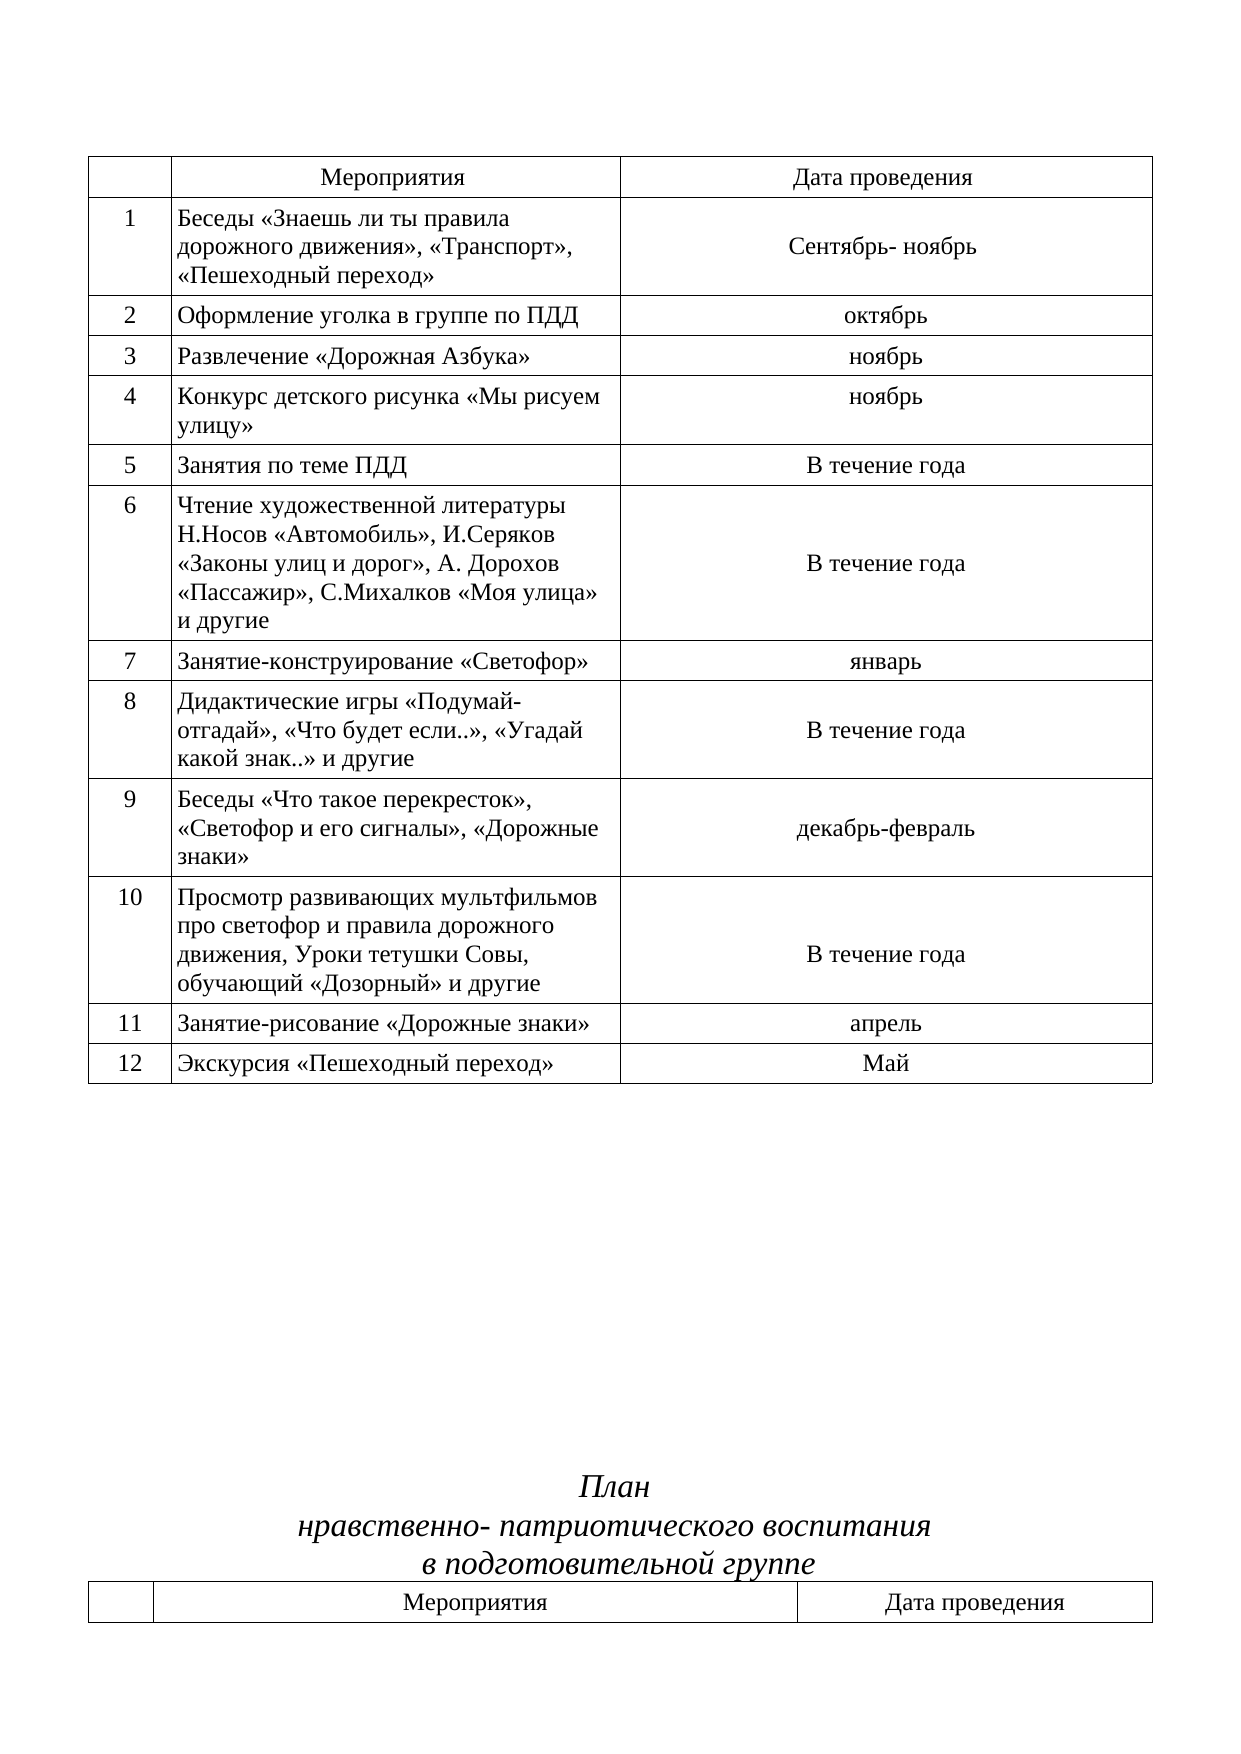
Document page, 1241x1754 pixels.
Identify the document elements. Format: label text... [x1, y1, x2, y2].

table_cell Дидактические игры «Подумай- отгадай», «Что будет если..», «Угадай какой знак..» и другие [172, 681, 620, 778]
table_cell апрель [621, 1004, 1152, 1043]
table_cell Просмотр развивающих мультфильмов про светофор и правила дорожного движения, Уроки тетушки Совы, обучающий «Дозорный» и другие [172, 877, 620, 1002]
table_cell В течение года [621, 486, 1152, 640]
table_cell 1 [89, 198, 171, 294]
table_cell 7 [89, 641, 171, 680]
table_cell Занятие-конструирование «Светофор» [172, 641, 620, 680]
table_cell ноябрь [621, 336, 1152, 375]
table_cell 8 [89, 681, 171, 778]
table_header Дата проведения [621, 157, 1152, 197]
table_header Мероприятия [154, 1582, 797, 1622]
table_cell октябрь [621, 296, 1152, 335]
table_cell В течение года [621, 877, 1152, 1002]
table_cell 2 [89, 296, 171, 335]
table_cell 9 [89, 779, 171, 876]
table_cell Беседы «Знаешь ли ты правила дорожного движения», «Транспорт», «Пешеходный переход» [172, 198, 620, 294]
table_cell Занятия по теме ПДД [172, 445, 620, 484]
table_cell ноябрь [621, 376, 1152, 444]
table_header [89, 1582, 153, 1622]
table_cell Май [621, 1044, 1152, 1083]
table_cell 6 [89, 486, 171, 640]
table_cell 10 [89, 877, 171, 1002]
table_cell Конкурс детского рисунка «Мы рисуем улицу» [172, 376, 620, 444]
table_cell 12 [89, 1044, 171, 1083]
table_cell Экскурсия «Пешеходный переход» [172, 1044, 620, 1083]
text в подготовительной группе [88, 1543, 1152, 1581]
table_cell 11 [89, 1004, 171, 1043]
text нравственно- патриотического воспитания [88, 1505, 1152, 1543]
table_cell Занятие-рисование «Дорожные знаки» [172, 1004, 620, 1043]
table_cell январь [621, 641, 1152, 680]
table_cell Беседы «Что такое перекресток», «Светофор и его сигналы», «Дорожные знаки» [172, 779, 620, 876]
table_header Мероприятия [172, 157, 620, 197]
table_cell Чтение художественной литературы Н.Носов «Автомобиль», И.Серяков «Законы улиц и дорог», А. Дорохов «Пассажир», С.Михалков «Моя улица» и другие [172, 486, 620, 640]
table_header [89, 157, 171, 197]
table_cell Сентябрь- ноябрь [621, 198, 1152, 294]
table_cell 3 [89, 336, 171, 375]
text План [88, 1466, 1152, 1505]
table_cell В течение года [621, 681, 1152, 778]
table_cell 5 [89, 445, 171, 484]
table_cell В течение года [621, 445, 1152, 484]
table_cell Оформление уголка в группе по ПДД [172, 296, 620, 335]
table_cell Развлечение «Дорожная Азбука» [172, 336, 620, 375]
table_header Дата проведения [798, 1582, 1152, 1622]
table_cell 4 [89, 376, 171, 444]
table_cell декабрь-февраль [621, 779, 1152, 876]
